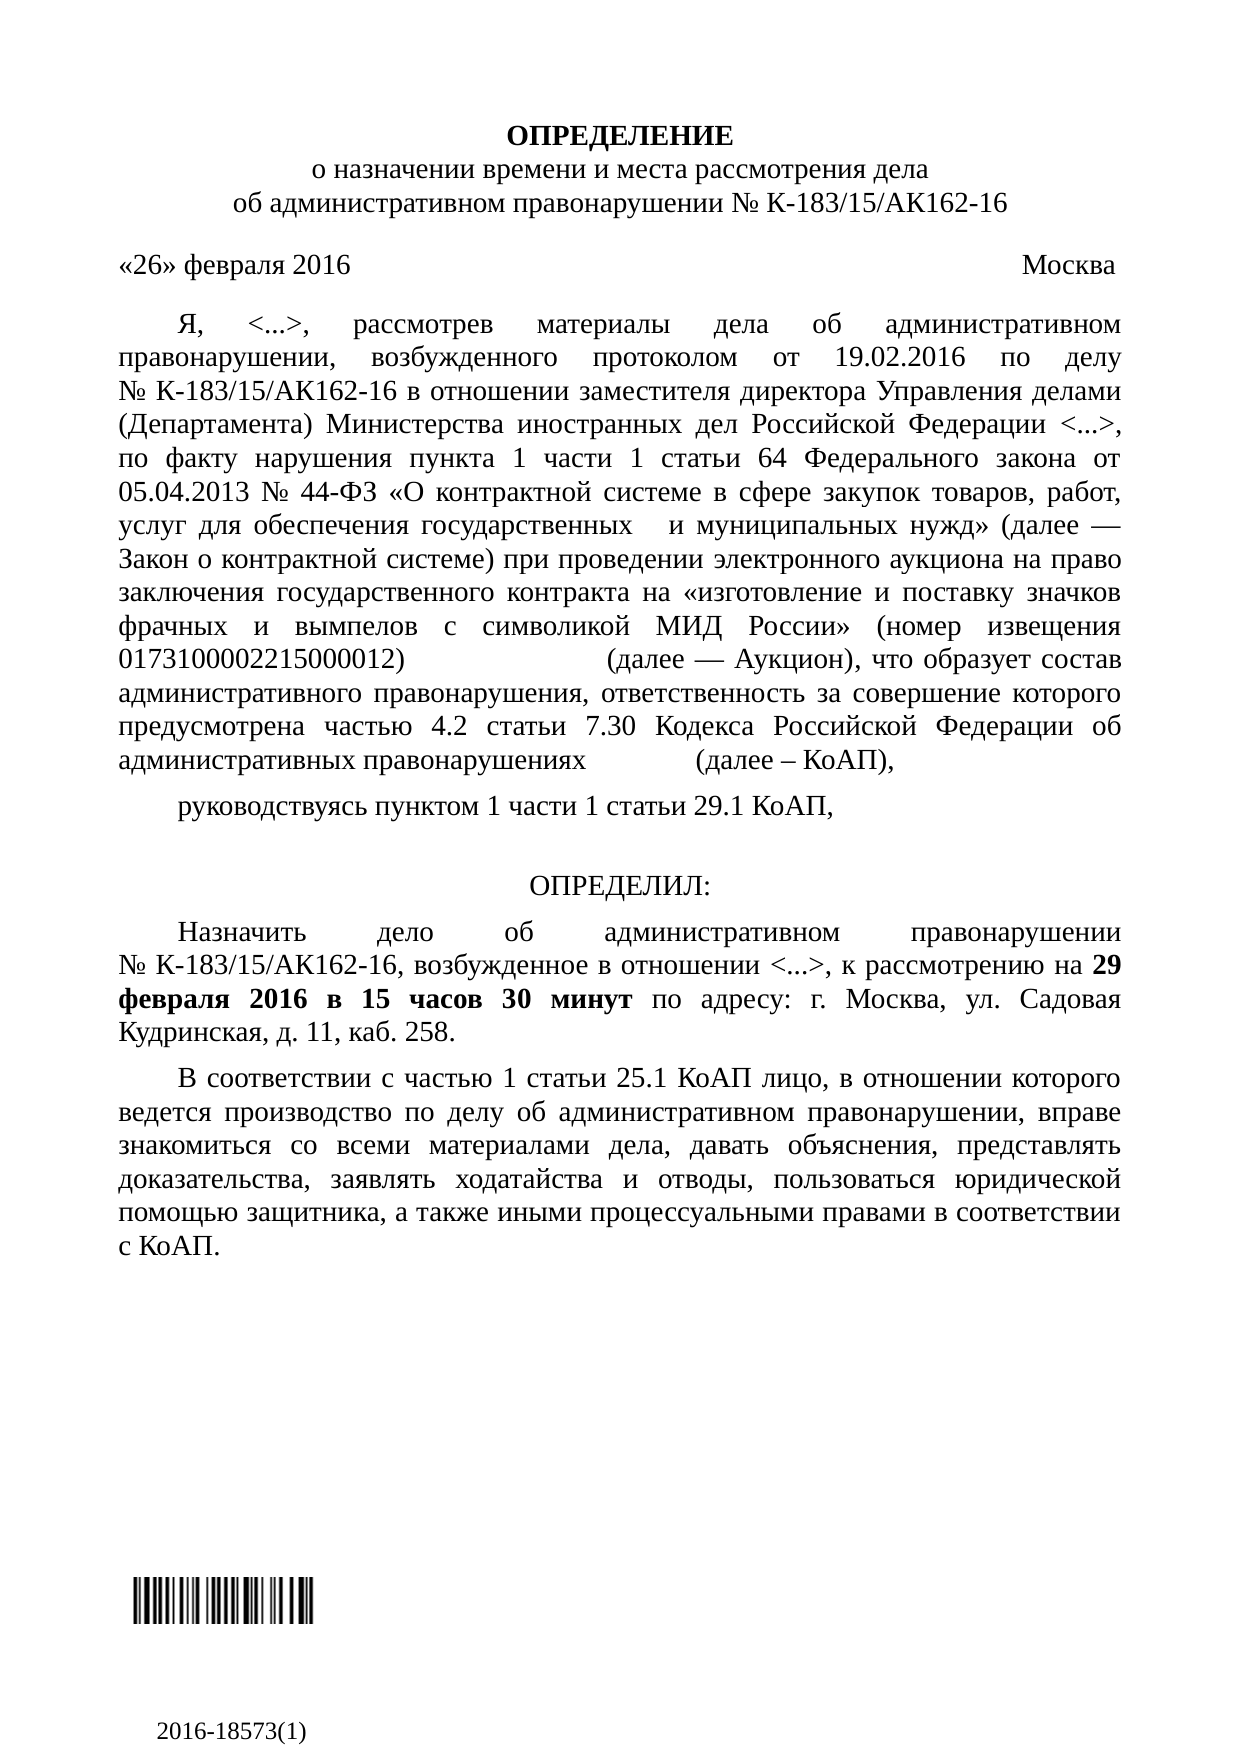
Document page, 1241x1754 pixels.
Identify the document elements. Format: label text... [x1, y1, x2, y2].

text ОПРЕДЕЛИЛ: [118, 868, 1122, 901]
text о назначении времени и места рассмотрения дела [118, 152, 1122, 185]
text Я, <...>, рассмотрев материалы дела об административном правонарушении, возбужденного протоколом от 19.02.2016 по делу № К-183/15/АК162-16 в отношении заместителя директора Управления делами (Департамента) Министерства иностранных дел Российской Федерации <...>, по факту нарушения пункта 1 части 1 статьи 64 Федерального закона от 05.04.2013 № 44-ФЗ «О контрактной системе в сфере закупок товаров, работ, услуг для обеспечения государственных и муниципальных нужд» (далее — Закон о контрактной системе) при проведении электронного аукциона на право заключения государственного контракта на «изготовление и поставку значков фрачных и вымпелов с символикой МИД России» (номер извещения 0173100002215000012) (далее — Аукцион), что образует состав административного правонарушения, ответственность за совершение которого предусмотрена частью 4.2 статьи 7.30 Кодекса Российской Федерации об административных правонарушениях (далее – КоАП), [118, 306, 1122, 776]
picture [118, 1577, 331, 1624]
text «26» февраля 2016 Москва [118, 247, 1122, 281]
text В соответствии с частью 1 статьи 25.1 КоАП лицо, в отношении которого ведется производство по делу об административном правонарушении, вправе знакомиться со всеми материалами дела, давать объяснения, представлять доказательства, заявлять ходатайства и отводы, пользоваться юридической помощью защитника, а также иными процессуальными правами в соответствии с КоАП. [118, 1060, 1122, 1262]
text Назначить дело об административном правонарушении № К-183/15/АК162-16, возбужденное в отношении <...>, к рассмотрению на 29 февраля 2016 в 15 часов 30 минут по адресу: г. Москва, ул. Садовая Кудринская, д. 11, каб. 258. [118, 914, 1122, 1048]
subtitle ОПРЕДЕЛЕНИЕ [118, 118, 1122, 152]
text руководствуясь пунктом 1 части 1 статьи 29.1 КоАП, [118, 788, 1122, 822]
text об административном правонарушении № К-183/15/АК162-16 [118, 185, 1122, 219]
